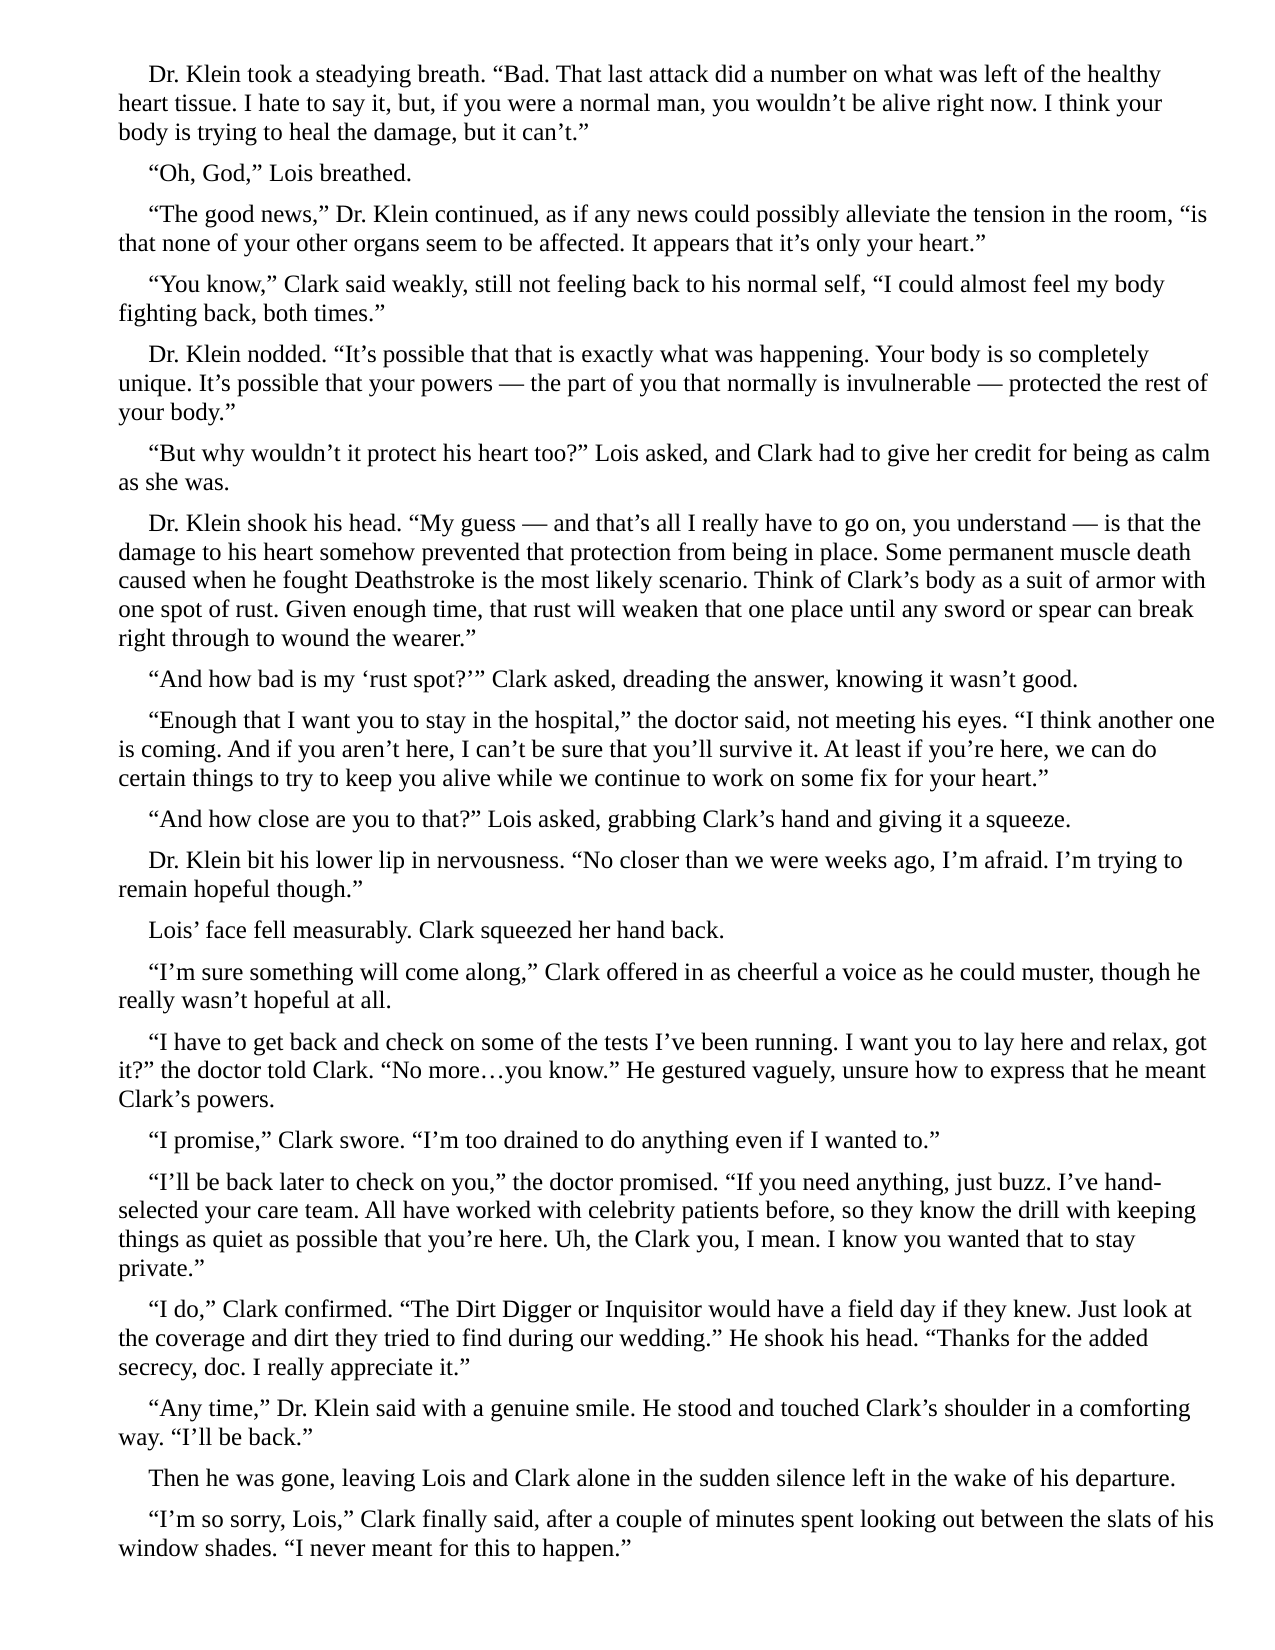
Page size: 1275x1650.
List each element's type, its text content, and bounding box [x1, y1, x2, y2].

text Lois’ face fell measurably. Clark squeezed her hand back. [118, 915, 1216, 944]
text “I’m sure something will come along,” Clark offered in as cheerful a voice as he could muster, though he really wasn’t hopeful at all. [118, 957, 1216, 1014]
text “Any time,” Dr. Klein said with a genuine smile. He stood and touched Clark’s shoulder in a comforting way. “I’ll be back.” [118, 1393, 1216, 1450]
text “I do,” Clark confirmed. “The Dirt Digger or Inquisitor would have a field day if they knew. Just look at the coverage and dirt they tried to find during our wedding.” He shook his head. “Thanks for the added secrecy, doc. I really appreciate it.” [118, 1294, 1216, 1380]
text Dr. Klein shook his head. “My guess — and that’s all I really have to go on, you understand — is that the damage to his heart somehow prevented that protection from being in place. Some permanent muscle death caused when he fought Deathstroke is the most likely scenario. Think of Clark’s body as a suit of armor with one spot of rust. Given enough time, that rust will weaken that one place until any sword or spear can break right through to wound the wearer.” [118, 508, 1216, 652]
text “I’ll be back later to check on you,” the doctor promised. “If you need anything, just buzz. I’ve hand-selected your care team. All have worked with celebrity patients before, so they know the drill with keeping things as quiet as possible that you’re here. Uh, the Clark you, I mean. I know you wanted that to stay private.” [118, 1167, 1216, 1282]
text “Oh, God,” Lois breathed. [118, 158, 1216, 187]
text “I promise,” Clark swore. “I’m too drained to do anything even if I wanted to.” [118, 1125, 1216, 1154]
text “But why wouldn’t it protect his heart too?” Lois asked, and Clark had to give her credit for being as calm as she was. [118, 438, 1216, 495]
text Then he was gone, leaving Lois and Clark alone in the sudden silence left in the wake of his departure. [118, 1463, 1216, 1492]
text “I’m so sorry, Lois,” Clark finally said, after a couple of minutes spent looking out between the slats of his window shades. “I never meant for this to happen.” [118, 1504, 1216, 1562]
text “I have to get back and check on some of the tests I’ve been running. I want you to lay here and relax, got it?” the doctor told Clark. “No more…you know.” He gestured vaguely, unsure how to express that he meant Clark’s powers. [118, 1027, 1216, 1113]
text Dr. Klein took a steadying breath. “Bad. That last attack did a number on what was left of the healthy heart tissue. I hate to say it, but, if you were a normal man, you wouldn’t be alive right now. I think your body is trying to heal the damage, but it can’t.” [118, 59, 1216, 145]
text “Enough that I want you to stay in the hospital,” the doctor said, not meeting his eyes. “I think another one is coming. And if you aren’t here, I can’t be sure that you’ll survive it. At least if you’re here, we can do certain things to try to keep you alive while we continue to work on some fix for your heart.” [118, 705, 1216, 792]
text Dr. Klein nodded. “It’s possible that that is exactly what was happening. Your body is so completely unique. It’s possible that your powers — the part of you that normally is invulnerable — protected the rest of your body.” [118, 339, 1216, 425]
text “The good news,” Dr. Klein continued, as if any news could possibly alleviate the tension in the room, “is that none of your other organs seem to be affected. It appears that it’s only your heart.” [118, 199, 1216, 257]
text “And how bad is my ‘rust spot?’” Clark asked, dreading the answer, knowing it wasn’t good. [118, 664, 1216, 693]
text “And how close are you to that?” Lois asked, grabbing Clark’s hand and giving it a squeeze. [118, 804, 1216, 833]
text Dr. Klein bit his lower lip in nervousness. “No closer than we were weeks ago, I’m afraid. I’m trying to remain hopeful though.” [118, 845, 1216, 903]
text “You know,” Clark said weakly, still not feeling back to his normal self, “I could almost feel my body fighting back, both times.” [118, 269, 1216, 327]
